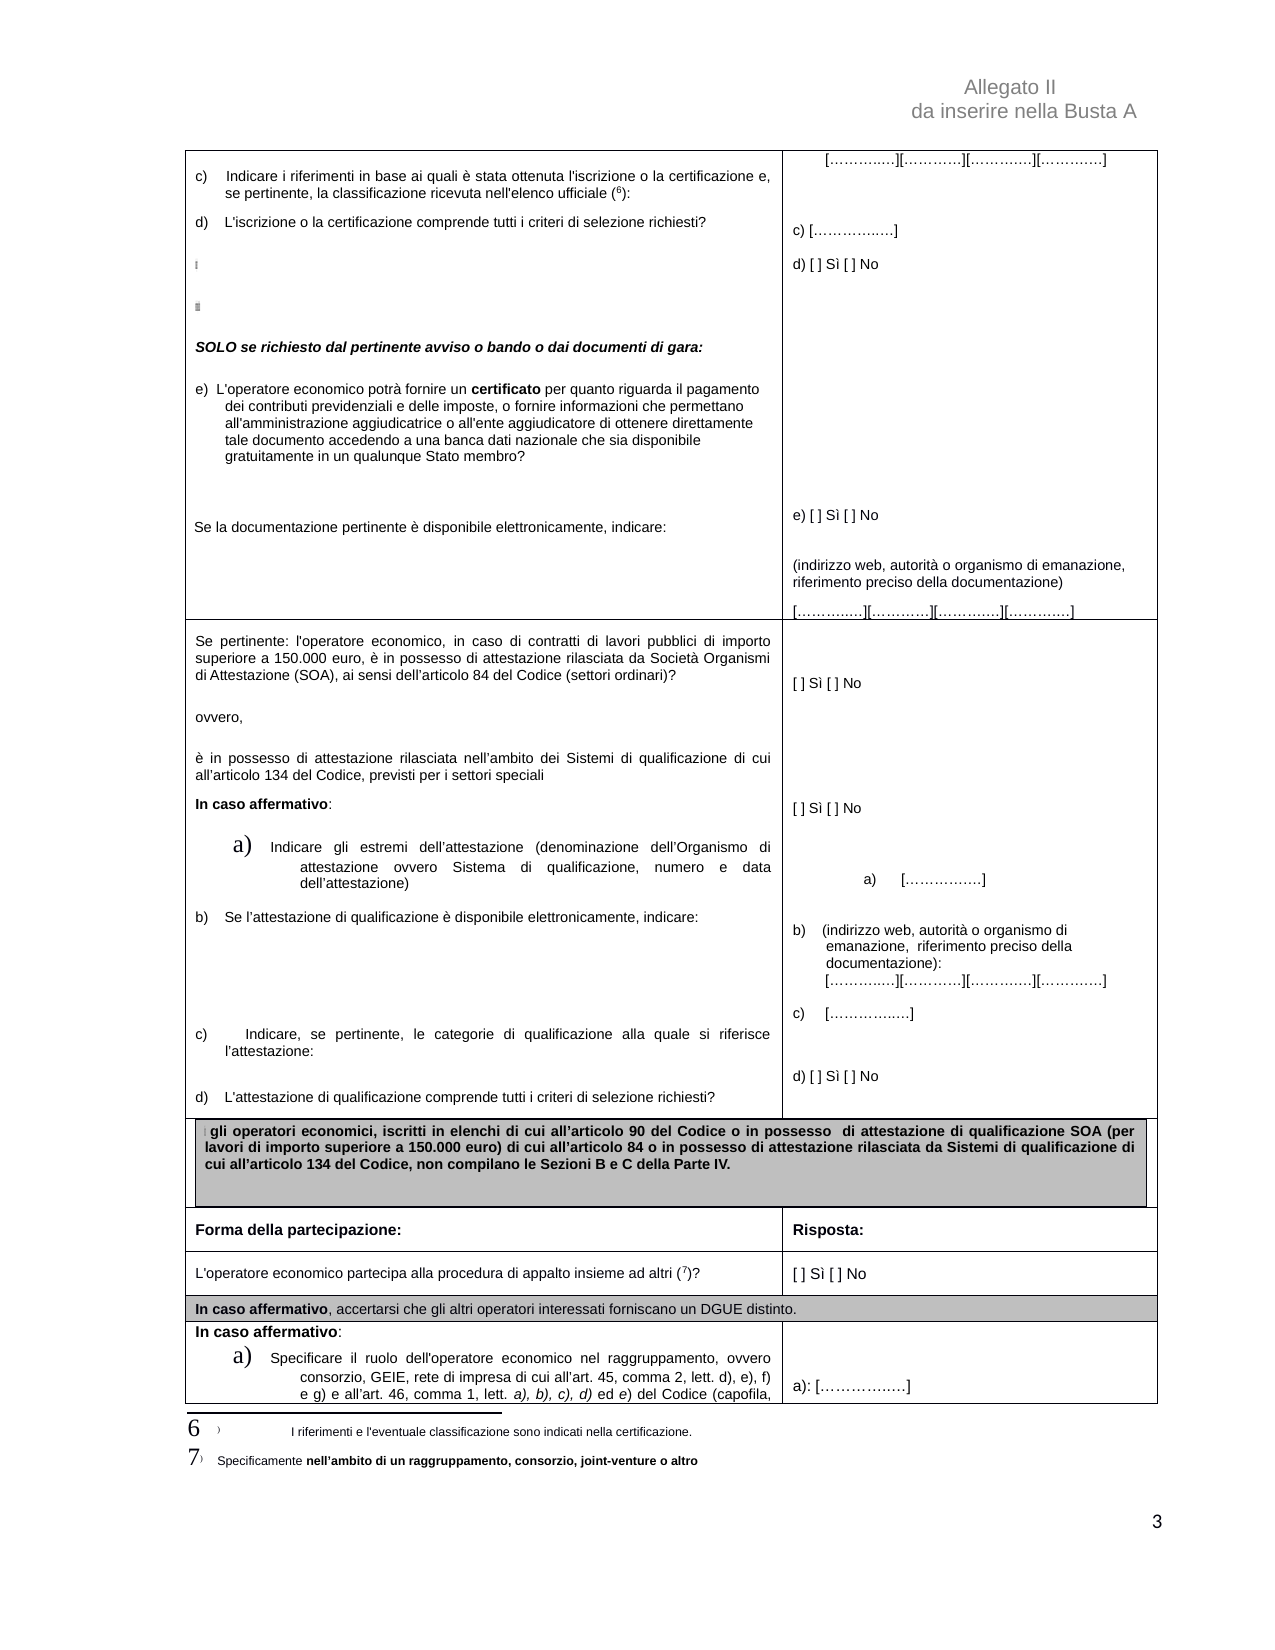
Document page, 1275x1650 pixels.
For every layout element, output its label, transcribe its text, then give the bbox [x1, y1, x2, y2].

table_cell Se pertinente: l'operatore economico, in caso di contratti di lavori pubblici di importo superiore a 150.000 euro, è in possesso di attestazione rilasciata da Società Organismi di Attestazione (SOA), ai sensi dell’articolo 84 del Codice (settori ordinari)? ovvero, è in possesso di attestazione rilasciata nell’ambito dei Sistemi di qualificazione di cui all’articolo 134 del Codice, previsti per i settori speciali In caso affermativo: Indicare gli estremi dell’attestazione (denominazione dell’Organismo di attestazione ovvero Sistema di qualificazione, numero e data dell’attestazione) b) Se l’attestazione di qualificazione è disponibile elettronicamente, indicare: c) Indicare, se pertinente, le categorie di qualificazione alla quale si riferisce l’attestazione: d) L'attestazione di qualificazione comprende tutti i criteri di selezione richiesti? [186, 620, 782, 1118]
table_cell Se pertinente: l'operatore economico è iscritto in un elenco ufficiale di imprenditori, fornitori, o prestatori di servizi o possiede una certificazione rilasciata da organismi accreditati, ai sensi dell’articolo 90 del Codice? In caso affermativo: Rispondere compilando le altre parti di questa sezione, la sezione B e, ove pertinente, la sezione C della presente parte, la parte III, la parte V se applicabile, e in ogni caso compilare e firmare la parte VI. Indicare la denominazione dell'elenco o del certificato e, se pertinente, il pertinente numero di iscrizione o della certificazione b) Se il certificato di iscrizione o la certificazione è disponibile elettronicamente, indicare: c) Indicare i riferimenti in base ai quali è stata ottenuta l'iscrizione o la certificazione e, se pertinente, la classificazione ricevuta nell'elenco ufficiale (): d) L'iscrizione o la certificazione comprende tutti i criteri di selezione richiesti? In caso di risposta negativa alla lettera d): Inserire inoltre tutte le informazioni mancanti nella parte IV, sezione A, B, C, o D secondo il caso SOLO se richiesto dal pertinente avviso o bando o dai documenti di gara: e) L'operatore economico potrà fornire un certificato per quanto riguarda il pagamento dei contributi previdenziali e delle imposte, o fornire informazioni che permettano all'amministrazione aggiudicatrice o all'ente aggiudicatore di ottenere direttamente tale documento accedendo a una banca dati nazionale che sia disponibile gratuitamente in un qualunque Stato membro? Se la documentazione pertinente è disponibile elettronicamente, indicare: [186, 151, 782, 619]
table_cell L'operatore economico partecipa alla procedura di appalto insieme ad altri ()? [186, 1252, 782, 1295]
table_cell Forma della partecipazione: [186, 1208, 782, 1251]
table_cell [ ] Sì [ ] No [ ] Sì [ ] No [………….…] b) (indirizzo web, autorità o organismo di emanazione, riferimento preciso della documentazione): [………..…][…………][……….…][……….…] c) […………..…] d) [ ] Sì [ ] No [783, 620, 1157, 1118]
table_cell [………..…][…………][……….…][……….…] c) […………..…] d) [ ] Sì [ ] No e) [ ] Sì [ ] No (indirizzo web, autorità o organismo di emanazione, riferimento preciso della documentazione) [………..…][…………][……….…][……….…] [783, 151, 1157, 619]
table_cell [ ] Sì [ ] No [783, 1252, 1157, 1295]
table_cell Risposta: [783, 1208, 1157, 1251]
table_cell In caso affermativo, accertarsi che gli altri operatori interessati forniscano un DGUE distinto. [186, 1296, 1157, 1321]
table_cell a): […………..…] [783, 1322, 1157, 1403]
table_cell In caso affermativo: Specificare il ruolo dell'operatore economico nel raggruppamento, ovvero consorzio, GEIE, rete di impresa di cui all’art. 45, comma 2, lett. d), e), f) e g) e all’art. 46, comma 1, lett. a), b), c), d) ed e) del Codice (capofila, [186, 1322, 782, 1403]
